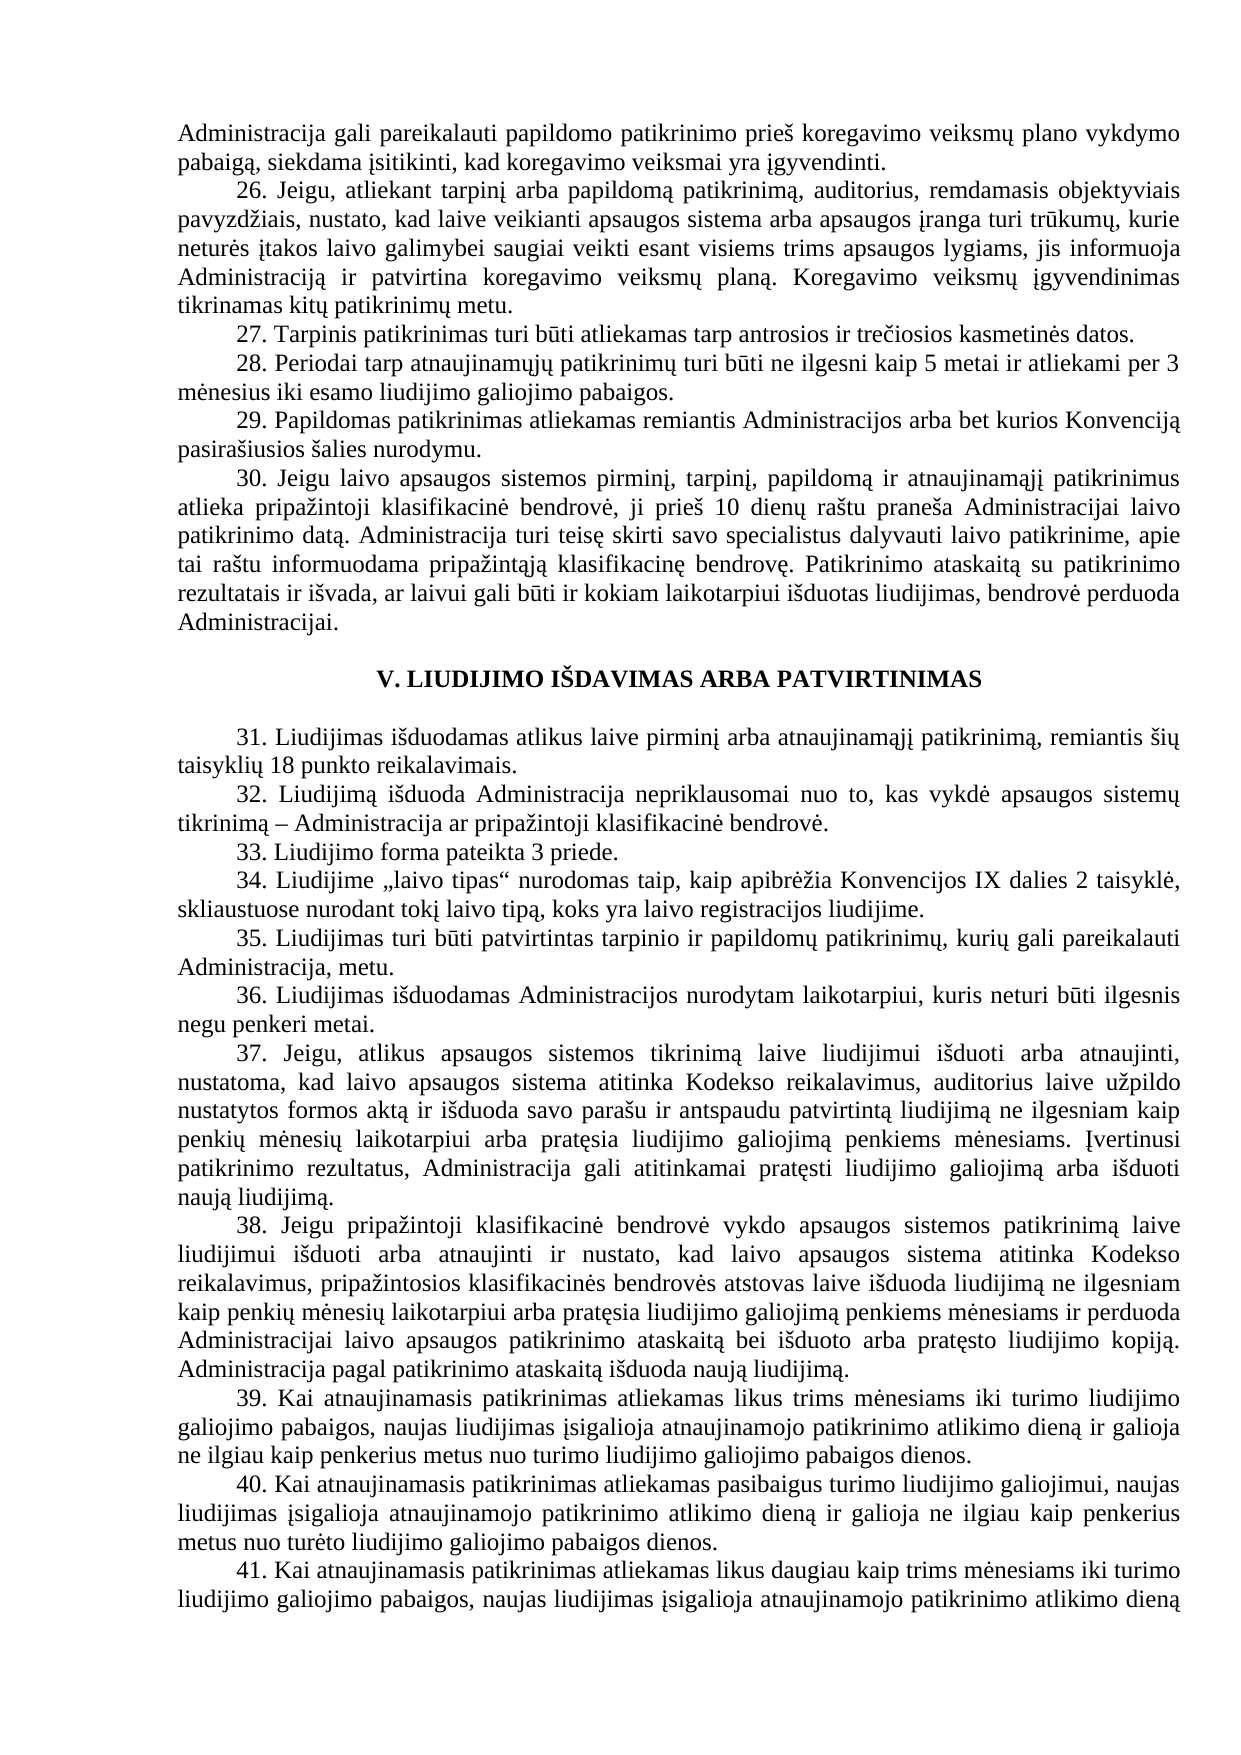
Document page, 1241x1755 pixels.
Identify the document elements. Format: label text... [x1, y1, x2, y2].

text 26. Jeigu, atliekant tarpinį arba papildomą patikrinimą, auditorius, remdamasis objektyviais pavyzdžiais, nustato, kad laive veikianti apsaugos sistema arba apsaugos įranga turi trūkumų, kurie neturės įtakos laivo galimybei saugiai veikti esant visiems trims apsaugos lygiams, jis informuoja Administraciją ir patvirtina koregavimo veiksmų planą. Koregavimo veiksmų įgyvendinimas tikrinamas kitų patikrinimų metu. [177, 176, 1181, 319]
text 28. Periodai tarp atnaujinamųjų patikrinimų turi būti ne ilgesni kaip 5 metai ir atliekami per 3 mėnesius iki esamo liudijimo galiojimo pabaigos. [177, 348, 1181, 406]
text 38. Jeigu pripažintoji klasifikacinė bendrovė vykdo apsaugos sistemos patikrinimą laive liudijimui išduoti arba atnaujinti ir nustato, kad laivo apsaugos sistema atitinka Kodekso reikalavimus, pripažintosios klasifikacinės bendrovės atstovas laive išduoda liudijimą ne ilgesniam kaip penkių mėnesių laikotarpiui arba pratęsia liudijimo galiojimą penkiems mėnesiams ir perduoda Administracijai laivo apsaugos patikrinimo ataskaitą bei išduoto arba pratęsto liudijimo kopiją. Administracija pagal patikrinimo ataskaitą išduoda naują liudijimą. [177, 1211, 1181, 1383]
text 35. Liudijimas turi būti patvirtintas tarpinio ir papildomų patikrinimų, kurių gali pareikalauti Administracija, metu. [177, 923, 1181, 981]
text 27. Tarpinis patikrinimas turi būti atliekamas tarp antrosios ir trečiosios kasmetinės datos. [177, 319, 1181, 348]
text 33. Liudijimo forma pateikta 3 priede. [177, 837, 1181, 866]
text 40. Kai atnaujinamasis patikrinimas atliekamas pasibaigus turimo liudijimo galiojimui, naujas liudijimas įsigalioja atnaujinamojo patikrinimo atlikimo dieną ir galioja ne ilgiau kaip penkerius metus nuo turėto liudijimo galiojimo pabaigos dienos. [177, 1469, 1181, 1556]
text Administracija gali pareikalauti papildomo patikrinimo prieš koregavimo veiksmų plano vykdymo pabaigą, siekdama įsitikinti, kad koregavimo veiksmai yra įgyvendinti. [177, 118, 1181, 176]
text 31. Liudijimas išduodamas atlikus laive pirminį arba atnaujinamąjį patikrinimą, remiantis šių taisyklių 18 punkto reikalavimais. [177, 722, 1181, 779]
text 41. Kai atnaujinamasis patikrinimas atliekamas likus daugiau kaip trims mėnesiams iki turimo liudijimo galiojimo pabaigos, naujas liudijimas įsigalioja atnaujinamojo patikrinimo atlikimo dieną [177, 1556, 1181, 1613]
text 37. Jeigu, atlikus apsaugos sistemos tikrinimą laive liudijimui išduoti arba atnaujinti, nustatoma, kad laivo apsaugos sistema atitinka Kodekso reikalavimus, auditorius laive užpildo nustatytos formos aktą ir išduoda savo parašu ir antspaudu patvirtintą liudijimą ne ilgesniam kaip penkių mėnesių laikotarpiui arba pratęsia liudijimo galiojimą penkiems mėnesiams. Įvertinusi patikrinimo rezultatus, Administracija gali atitinkamai pratęsti liudijimo galiojimą arba išduoti naują liudijimą. [177, 1038, 1181, 1211]
text 36. Liudijimas išduodamas Administracijos nurodytam laikotarpiui, kuris neturi būti ilgesnis negu penkeri metai. [177, 981, 1181, 1038]
text 29. Papildomas patikrinimas atliekamas remiantis Administracijos arba bet kurios Konvenciją pasirašiusios šalies nurodymu. [177, 406, 1181, 463]
text 34. Liudijime „laivo tipas“ nurodomas taip, kaip apibrėžia Konvencijos IX dalies 2 taisyklė, skliaustuose nurodant tokį laivo tipą, koks yra laivo registracijos liudijime. [177, 866, 1181, 923]
text V. LIUDIJIMO IŠDAVIMAS ARBA PATVIRTINIMAS [177, 664, 1181, 693]
text 32. Liudijimą išduoda Administracija nepriklausomai nuo to, kas vykdė apsaugos sistemų tikrinimą – Administracija ar pripažintoji klasifikacinė bendrovė. [177, 779, 1181, 837]
text 39. Kai atnaujinamasis patikrinimas atliekamas likus trims mėnesiams iki turimo liudijimo galiojimo pabaigos, naujas liudijimas įsigalioja atnaujinamojo patikrinimo atlikimo dieną ir galioja ne ilgiau kaip penkerius metus nuo turimo liudijimo galiojimo pabaigos dienos. [177, 1383, 1181, 1469]
text 30. Jeigu laivo apsaugos sistemos pirminį, tarpinį, papildomą ir atnaujinamąjį patikrinimus atlieka pripažintoji klasifikacinė bendrovė, ji prieš 10 dienų raštu praneša Administracijai laivo patikrinimo datą. Administracija turi teisę skirti savo specialistus dalyvauti laivo patikrinime, apie tai raštu informuodama pripažintąją klasifikacinę bendrovę. Patikrinimo ataskaitą su patikrinimo rezultatais ir išvada, ar laivui gali būti ir kokiam laikotarpiui išduotas liudijimas, bendrovė perduoda Administracijai. [177, 463, 1181, 636]
